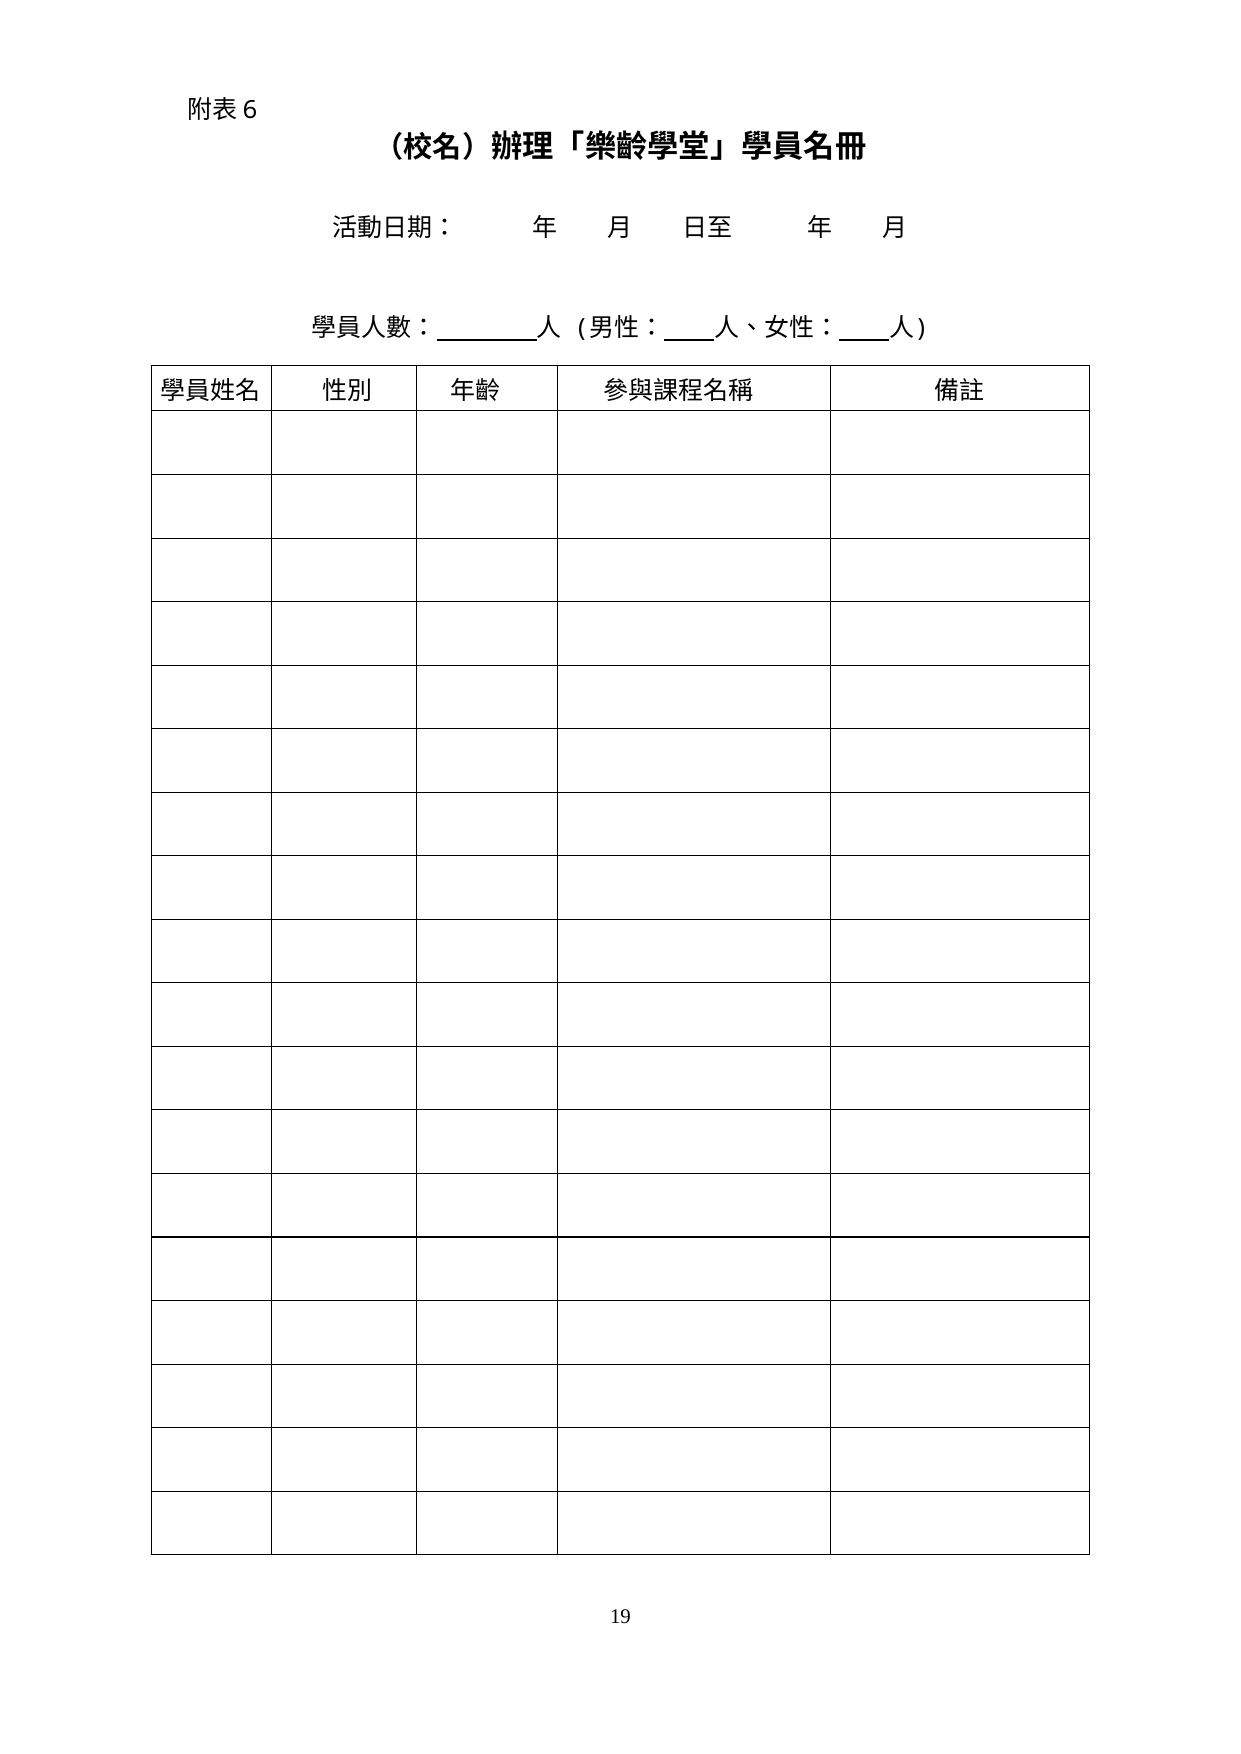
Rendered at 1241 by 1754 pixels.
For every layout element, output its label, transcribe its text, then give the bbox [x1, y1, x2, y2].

table_cell [831, 666, 1089, 728]
table_cell [152, 1238, 271, 1300]
table_cell [272, 1492, 416, 1554]
table_cell [558, 1047, 830, 1109]
text 附表6 [187, 89, 1053, 126]
table_cell [831, 1492, 1089, 1554]
table_cell [152, 920, 271, 982]
table_cell [831, 983, 1089, 1046]
table_cell [417, 856, 557, 919]
table_cell [417, 475, 557, 537]
table_cell [152, 1365, 271, 1427]
table_cell [558, 539, 830, 601]
table_cell [831, 856, 1089, 919]
table_cell [272, 729, 416, 792]
table_cell [831, 1301, 1089, 1363]
table_cell [152, 856, 271, 919]
table_cell [417, 602, 557, 664]
table_cell [152, 475, 271, 537]
table_cell [272, 1238, 416, 1300]
table_header 備註 [831, 366, 1089, 410]
table_cell [417, 1174, 557, 1236]
table_cell [272, 1365, 416, 1427]
table_cell [272, 793, 416, 855]
table_cell [558, 1301, 830, 1363]
table_cell [831, 1365, 1089, 1427]
table_cell [417, 411, 557, 474]
table_cell [152, 729, 271, 792]
table_cell [558, 1365, 830, 1427]
table_cell [272, 856, 416, 919]
table_cell [831, 475, 1089, 537]
table_cell [272, 1301, 416, 1363]
table_cell [558, 602, 830, 664]
table_cell [417, 793, 557, 855]
table_cell [831, 1047, 1089, 1109]
table_cell [417, 1110, 557, 1173]
table_cell [152, 1174, 271, 1236]
table_cell [272, 411, 416, 474]
table_cell [558, 729, 830, 792]
table_cell [831, 793, 1089, 855]
table_cell [558, 920, 830, 982]
table_cell [417, 729, 557, 792]
table_cell [558, 793, 830, 855]
table_cell [558, 1110, 830, 1173]
table_cell [152, 602, 271, 664]
table_cell [558, 475, 830, 537]
table_cell [558, 411, 830, 474]
table_cell [417, 539, 557, 601]
table_cell [831, 1174, 1089, 1236]
table_cell [272, 1110, 416, 1173]
table_cell [417, 1238, 557, 1300]
table_cell [417, 983, 557, 1046]
table_cell [152, 1047, 271, 1109]
table_cell [831, 920, 1089, 982]
table_cell [417, 666, 557, 728]
table_cell [152, 983, 271, 1046]
table_cell [152, 1301, 271, 1363]
table_cell [272, 475, 416, 537]
table_cell [272, 920, 416, 982]
table_cell [558, 666, 830, 728]
table_cell [417, 920, 557, 982]
table_cell [152, 539, 271, 601]
table_cell [272, 1047, 416, 1109]
table_cell [152, 1492, 271, 1554]
table_header 參與課程名稱 [558, 366, 830, 410]
table_cell [272, 1428, 416, 1491]
table_cell [272, 1174, 416, 1236]
text （校名）辦理「樂齡學堂」學員名冊 [187, 126, 1053, 165]
table_cell [831, 602, 1089, 664]
table_cell [272, 602, 416, 664]
table_cell [558, 856, 830, 919]
table_cell [831, 729, 1089, 792]
table_cell [558, 1428, 830, 1491]
table_cell [558, 983, 830, 1046]
table_cell [417, 1301, 557, 1363]
table_cell [831, 539, 1089, 601]
table_cell [272, 539, 416, 601]
table_cell [417, 1365, 557, 1427]
table_header 性別 [272, 366, 416, 410]
table_cell [417, 1047, 557, 1109]
table_cell [831, 1238, 1089, 1300]
table_cell [152, 793, 271, 855]
table_cell [417, 1428, 557, 1491]
table_cell [831, 1428, 1089, 1491]
table_cell [558, 1174, 830, 1236]
table_cell [152, 1110, 271, 1173]
table_cell [831, 1110, 1089, 1173]
table_cell [272, 983, 416, 1046]
table_cell [558, 1492, 830, 1554]
table_cell [152, 666, 271, 728]
text 活動日期： 年 月 日至 年 月 [187, 184, 1053, 247]
table_header 年齡 [417, 366, 557, 410]
table_cell [831, 411, 1089, 474]
table_cell [272, 666, 416, 728]
table_cell [558, 1238, 830, 1300]
table_cell [417, 1492, 557, 1554]
table_cell [152, 1428, 271, 1491]
table_header 學員姓名 [152, 366, 271, 410]
text 學員人數： 人 (男性： 人、女性： 人) [187, 284, 1053, 347]
table_cell [152, 411, 271, 474]
